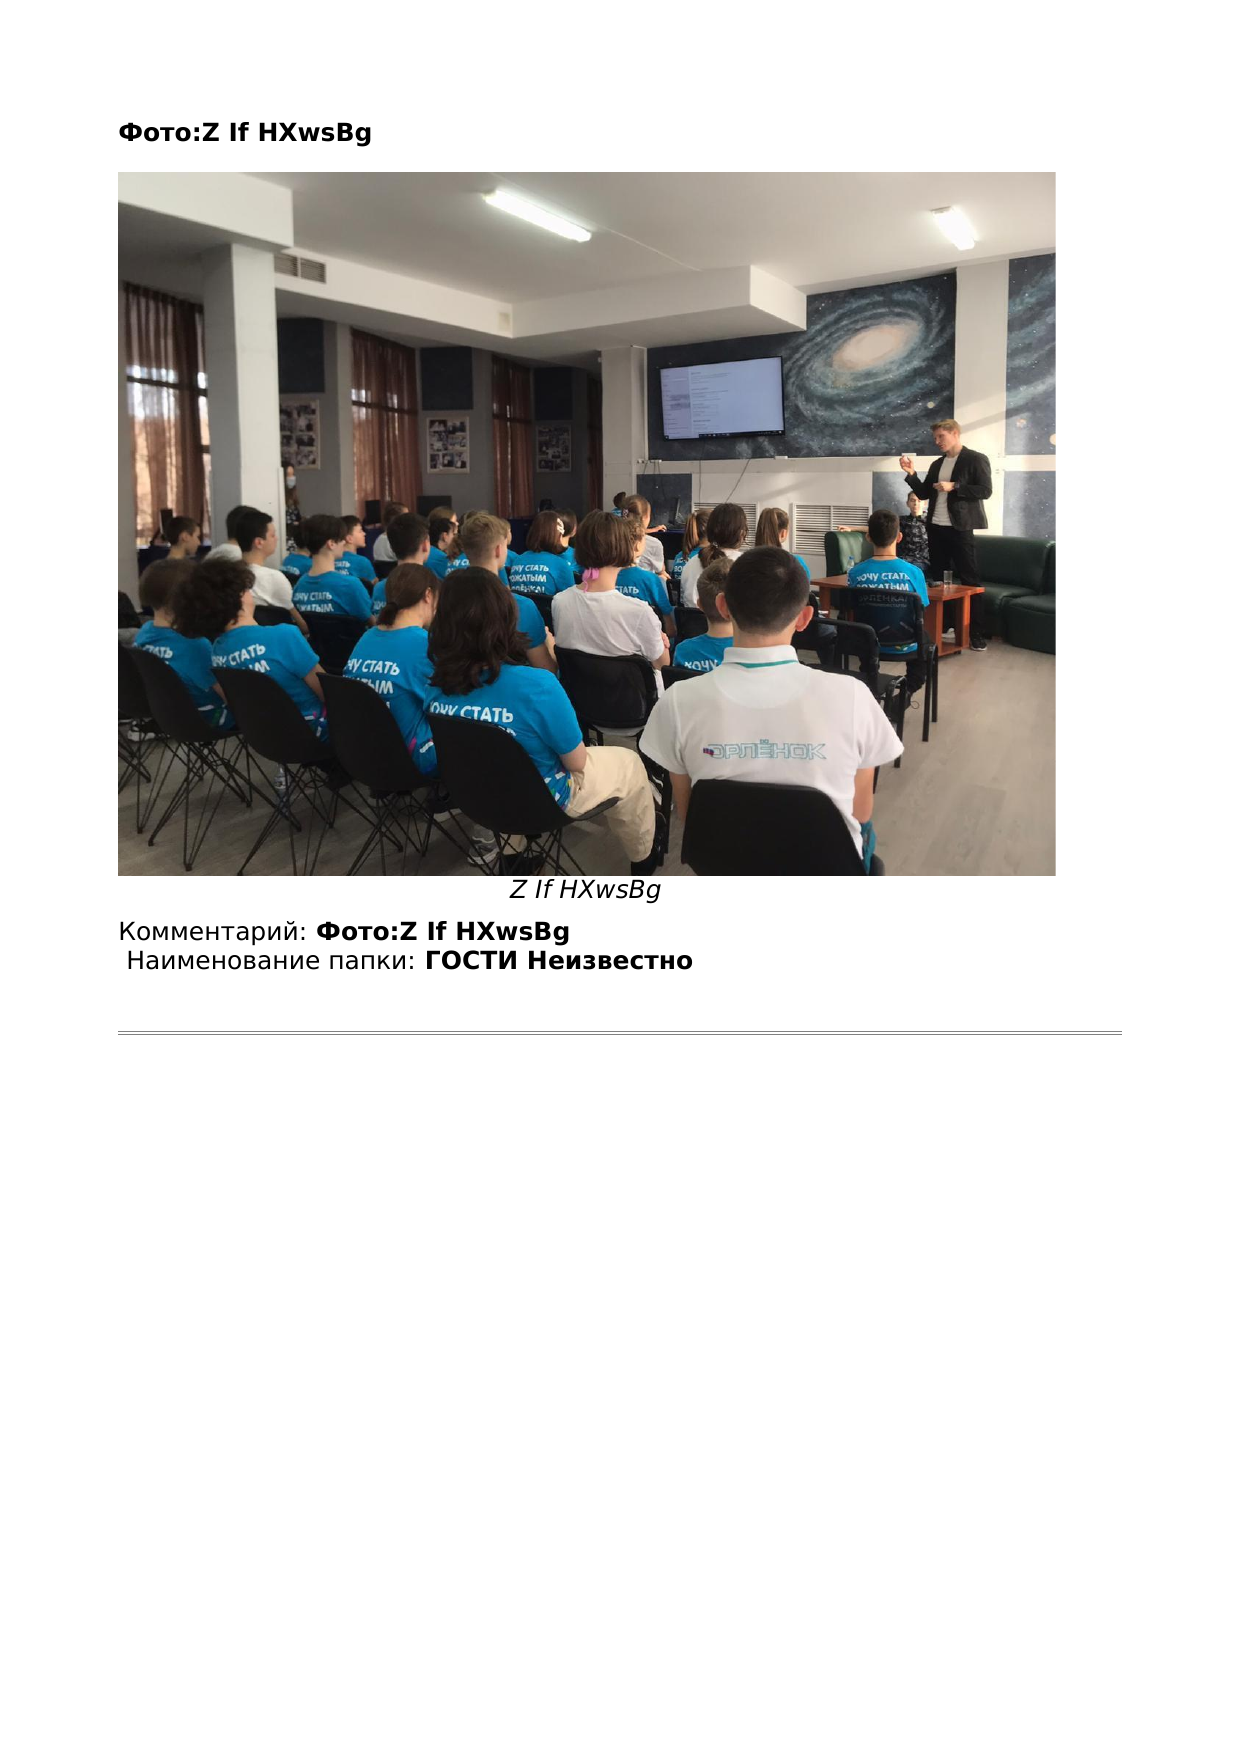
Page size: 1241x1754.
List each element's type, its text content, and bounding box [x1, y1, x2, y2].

text Комментарий: Фото:Z If HXwsBg Наименование папки: ГОСТИ Неизвестно [118, 917, 1122, 1004]
text Z If HXwsBg [118, 876, 1056, 904]
picture [118, 172, 1056, 876]
subtitle Фото:Z If HXwsBg [118, 118, 1122, 147]
